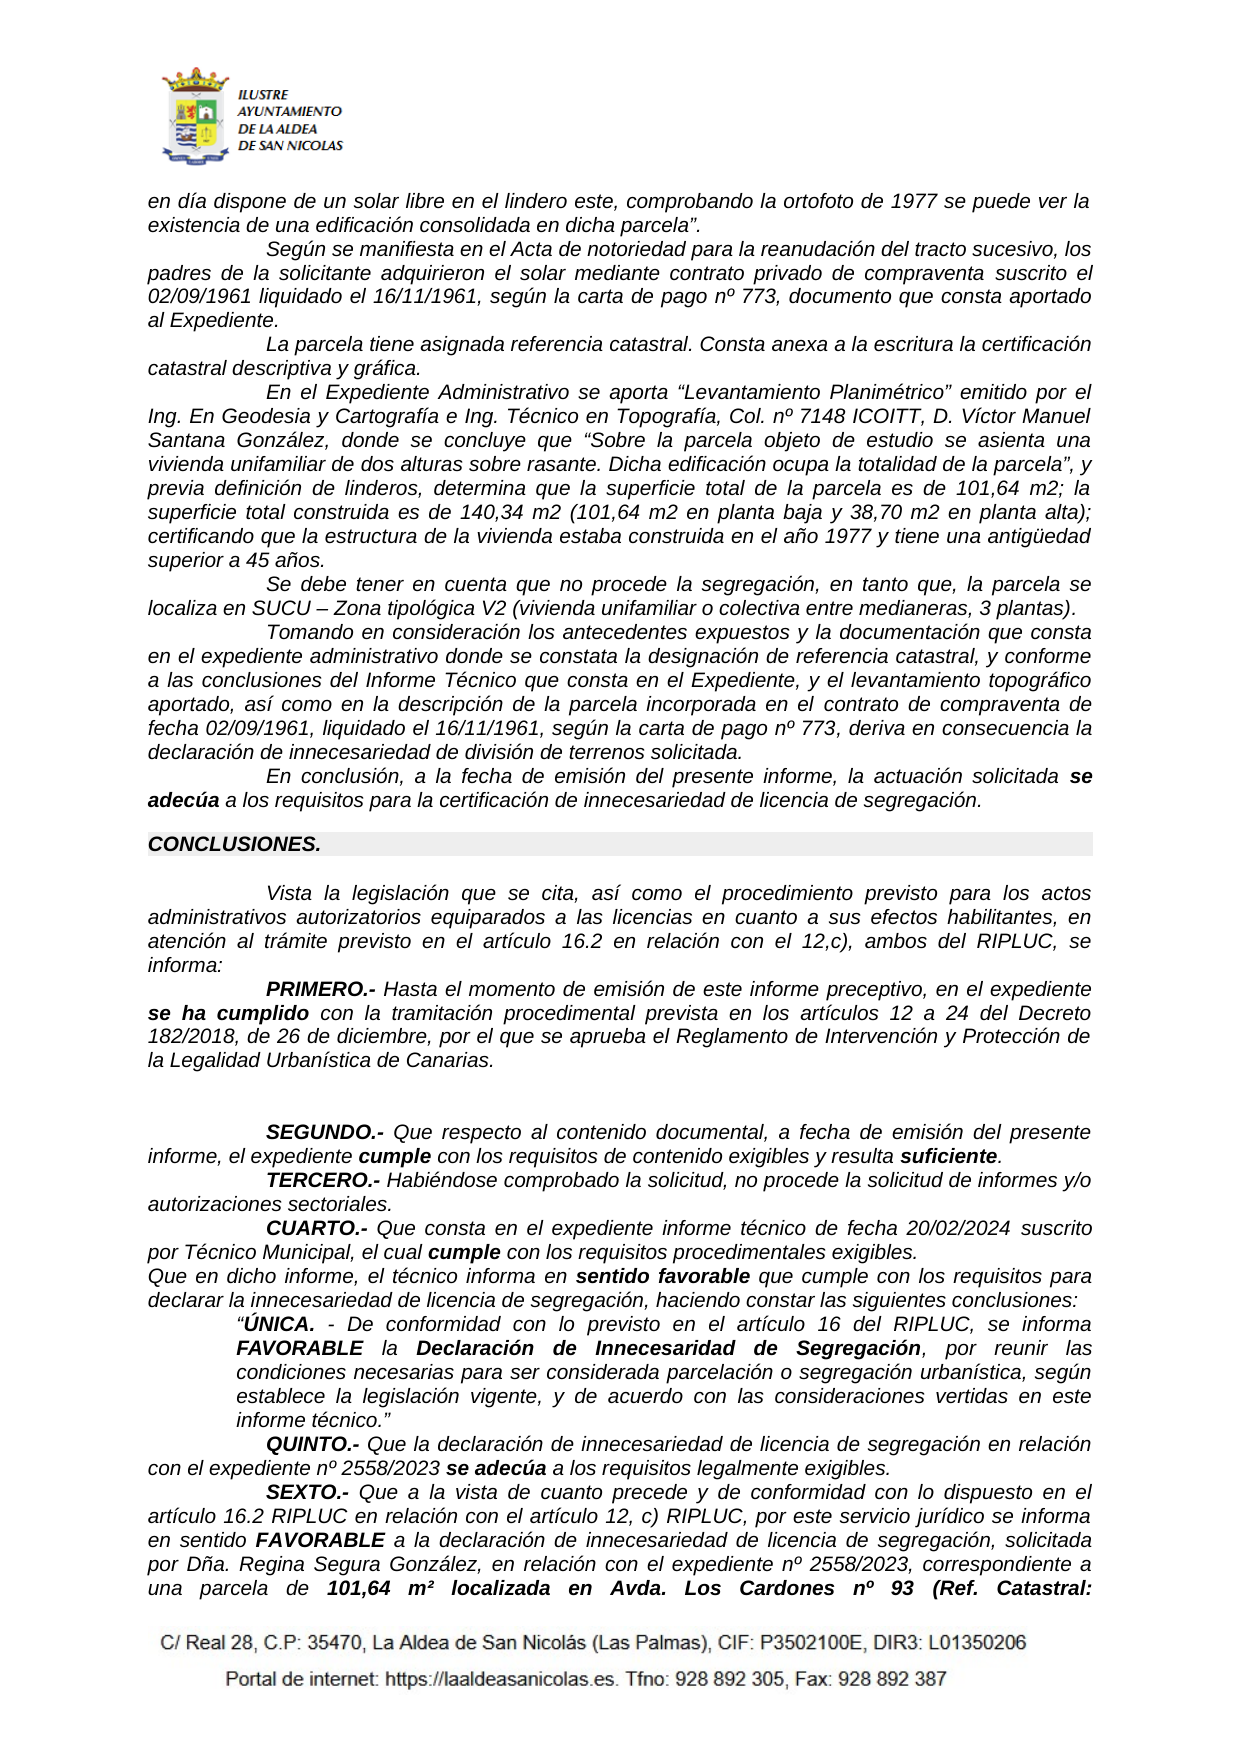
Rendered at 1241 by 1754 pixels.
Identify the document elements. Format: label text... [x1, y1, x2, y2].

text TERCERO.- Habiéndose comprobado la solicitud, no procede la solicitud de informes y/o autorizaciones sectoriales. [148, 1168, 1093, 1216]
text QUINTO.- Que la declaración de innecesariedad de licencia de segregación en relación con el expediente nº 2558/2023 se adecúa a los requisitos legalmente exigibles. [148, 1432, 1093, 1479]
text Vista la legislación que se cita, así como el procedimiento previsto para los actos administrativos autorizatorios equiparados a las licencias en cuanto a sus efectos habilitantes, en atención al trámite previsto en el artículo 16.2 en relación con el 12,c), ambos del RIPLUC, se informa: [148, 881, 1093, 976]
text SEXTO.- Que a la vista de cuanto precede y de conformidad con lo dispuesto en el artículo 16.2 RIPLUC en relación con el artículo 12, c) RIPLUC, por este servicio jurídico se informa en sentido FAVORABLE a la declaración de innecesariedad de licencia de segregación, solicitada por Dña. Regina Segura González, en relación con el expediente nº 2558/2023, correspondiente a una parcela de 101,64 m² localizada en Avda. Los Cardones nº 93 (Ref. Catastral: [148, 1479, 1093, 1599]
text Tomando en consideración los antecedentes expuestos y la documentación que consta en el expediente administrativo donde se constata la designación de referencia catastral, y conforme a las conclusiones del Informe Técnico que consta en el Expediente, y el levantamiento topográfico aportado, así como en la descripción de la parcela incorporada en el contrato de compraventa de fecha 02/09/1961, liquidado el 16/11/1961, según la carta de pago nº 773, deriva en consecuencia la declaración de innecesariedad de división de terrenos solicitada. [148, 620, 1093, 763]
text SEGUNDO.- Que respecto al contenido documental, a fecha de emisión del presente informe, el expediente cumple con los requisitos de contenido exigibles y resulta suficiente. [148, 1120, 1093, 1168]
text “ÚNICA. - De conformidad con lo previsto en el artículo 16 del RIPLUC, se informa FAVORABLE la Declaración de Innecesaridad de Segregación, por reunir las condiciones necesarias para ser considerada parcelación o segregación urbanística, según establece la legislación vigente, y de acuerdo con las consideraciones vertidas en este informe técnico.” [236, 1312, 1093, 1432]
text Se debe tener en cuenta que no procede la segregación, en tanto que, la parcela se localiza en SUCU – Zona tipológica V2 (vivienda unifamiliar o colectiva entre medianeras, 3 plantas). [148, 572, 1093, 620]
text PRIMERO.- Hasta el momento de emisión de este informe preceptivo, en el expediente se ha cumplido con la tramitación procedimental prevista en los artículos 12 a 24 del Decreto 182/2018, de 26 de diciembre, por el que se aprueba el Reglamento de Intervención y Protección de la Legalidad Urbanística de Canarias. [148, 976, 1093, 1072]
text En el Expediente Administrativo se aporta “Levantamiento Planimétrico” emitido por el Ing. En Geodesia y Cartografía e Ing. Técnico en Topografía, Col. nº 7148 ICOITT, D. Víctor Manuel Santana González, donde se concluye que “Sobre la parcela objeto de estudio se asienta una vivienda unifamiliar de dos alturas sobre rasante. Dicha edificación ocupa la totalidad de la parcela”, y previa definición de linderos, determina que la superficie total de la parcela es de 101,64 m2; la superficie total construida es de 140,34 m2 (101,64 m2 en planta baja y 38,70 m2 en planta alta); certificando que la estructura de la vivienda estaba construida en el año 1977 y tiene una antigüedad superior a 45 años. [148, 380, 1093, 572]
text Según se manifiesta en el Acta de notoriedad para la reanudación del tracto sucesivo, los padres de la solicitante adquirieron el solar mediante contrato privado de compraventa suscrito el 02/09/1961 liquidado el 16/11/1961, según la carta de pago nº 773, documento que consta aportado al Expediente. [148, 236, 1093, 332]
picture [148, 59, 359, 173]
subtitle CONCLUSIONES. [148, 832, 1093, 856]
text En conclusión, a la fecha de emisión del presente informe, la actuación solicitada se adecúa a los requisitos para la certificación de innecesariedad de licencia de segregación. [148, 763, 1093, 811]
picture [148, 1626, 1034, 1695]
text La parcela tiene asignada referencia catastral. Consta anexa a la escritura la certificación catastral descriptiva y gráfica. [148, 332, 1093, 380]
text CUARTO.- Que consta en el expediente informe técnico de fecha 20/02/2024 suscrito por Técnico Municipal, el cual cumple con los requisitos procedimentales exigibles. [148, 1216, 1093, 1264]
text Que en dicho informe, el técnico informa en sentido favorable que cumple con los requisitos para declarar la innecesariedad de licencia de segregación, haciendo constar las siguientes conclusiones: [148, 1264, 1093, 1312]
text en día dispone de un solar libre en el lindero este, comprobando la ortofoto de 1977 se puede ver la existencia de una edificación consolidada en dicha parcela”. [148, 188, 1093, 236]
